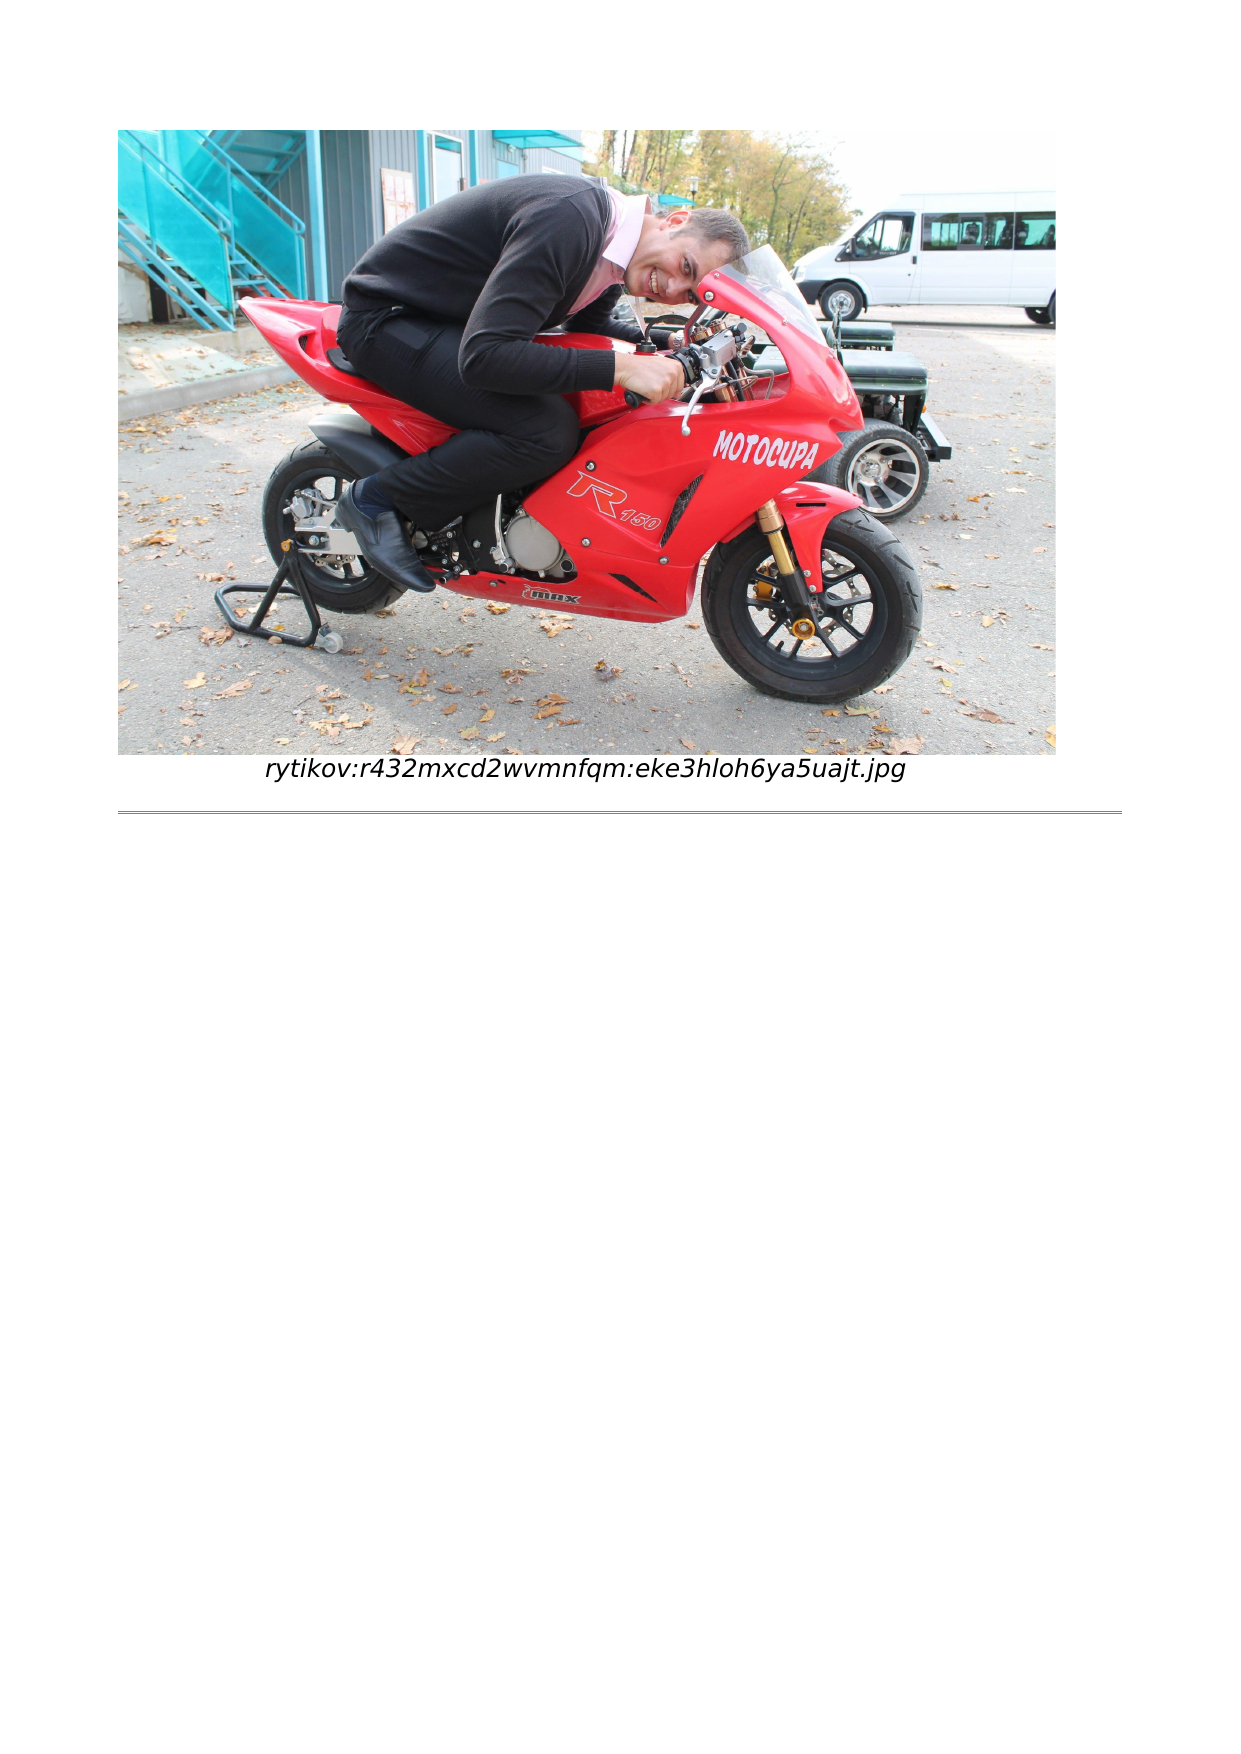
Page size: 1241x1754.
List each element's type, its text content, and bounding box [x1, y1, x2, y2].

text rytikov:r432mxcd2wvmnfqm:eke3hloh6ya5uajt.jpg [118, 755, 1056, 784]
picture [118, 130, 1056, 755]
